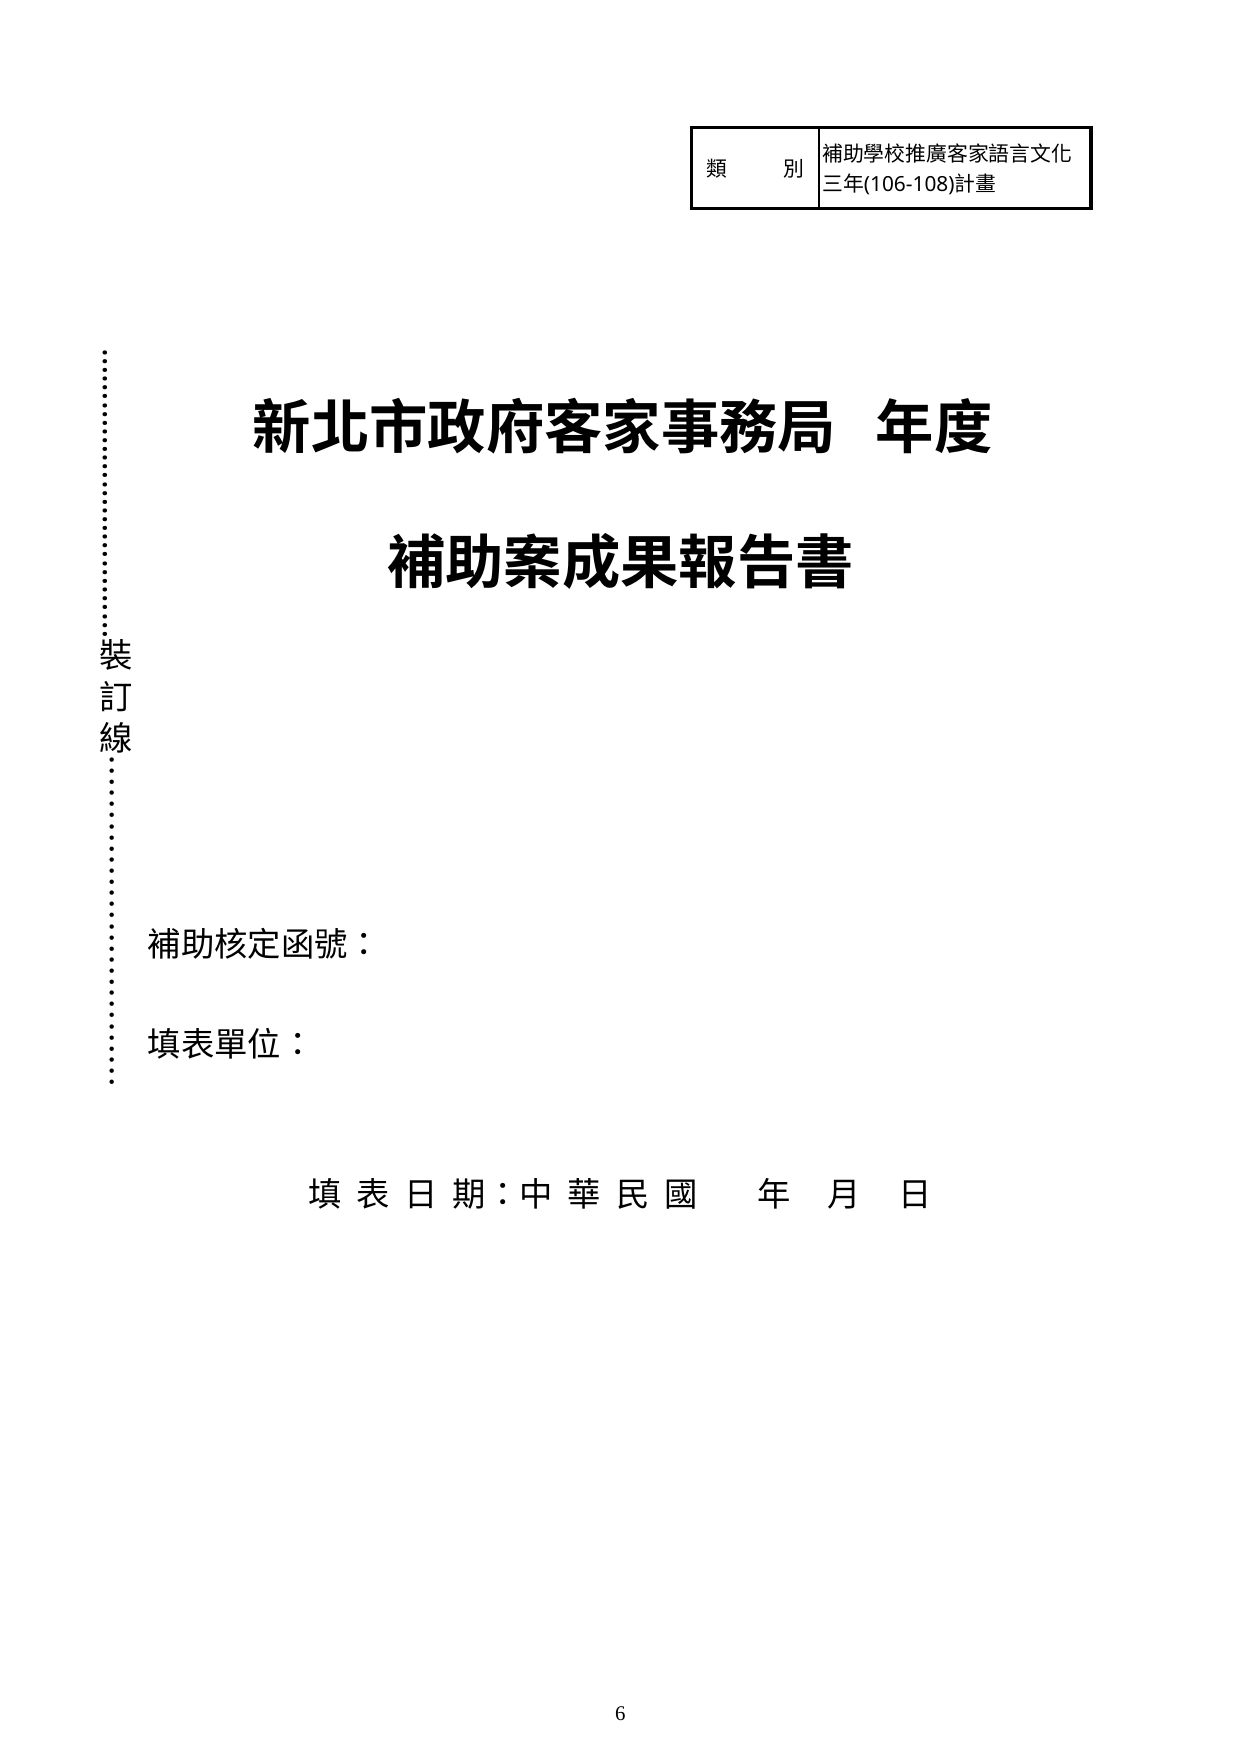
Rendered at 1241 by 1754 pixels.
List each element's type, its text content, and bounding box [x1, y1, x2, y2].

text 填表單位： [148, 1017, 1092, 1066]
table_header 補助學校推廣客家語言文化三年(106-108)計畫 [820, 129, 1089, 207]
text 新北市政府客家事務局 年度 [54, 333, 1094, 1608]
text ……………………………裝 訂 線………………………… [92, 348, 140, 1593]
text 補助案成果報告書 [148, 516, 1092, 600]
text 補助核定函號： [148, 918, 1092, 966]
table_header 類 別 [693, 129, 818, 207]
text 填 表 日 期：中 華 民 國 年 月 日 [148, 1168, 1092, 1216]
